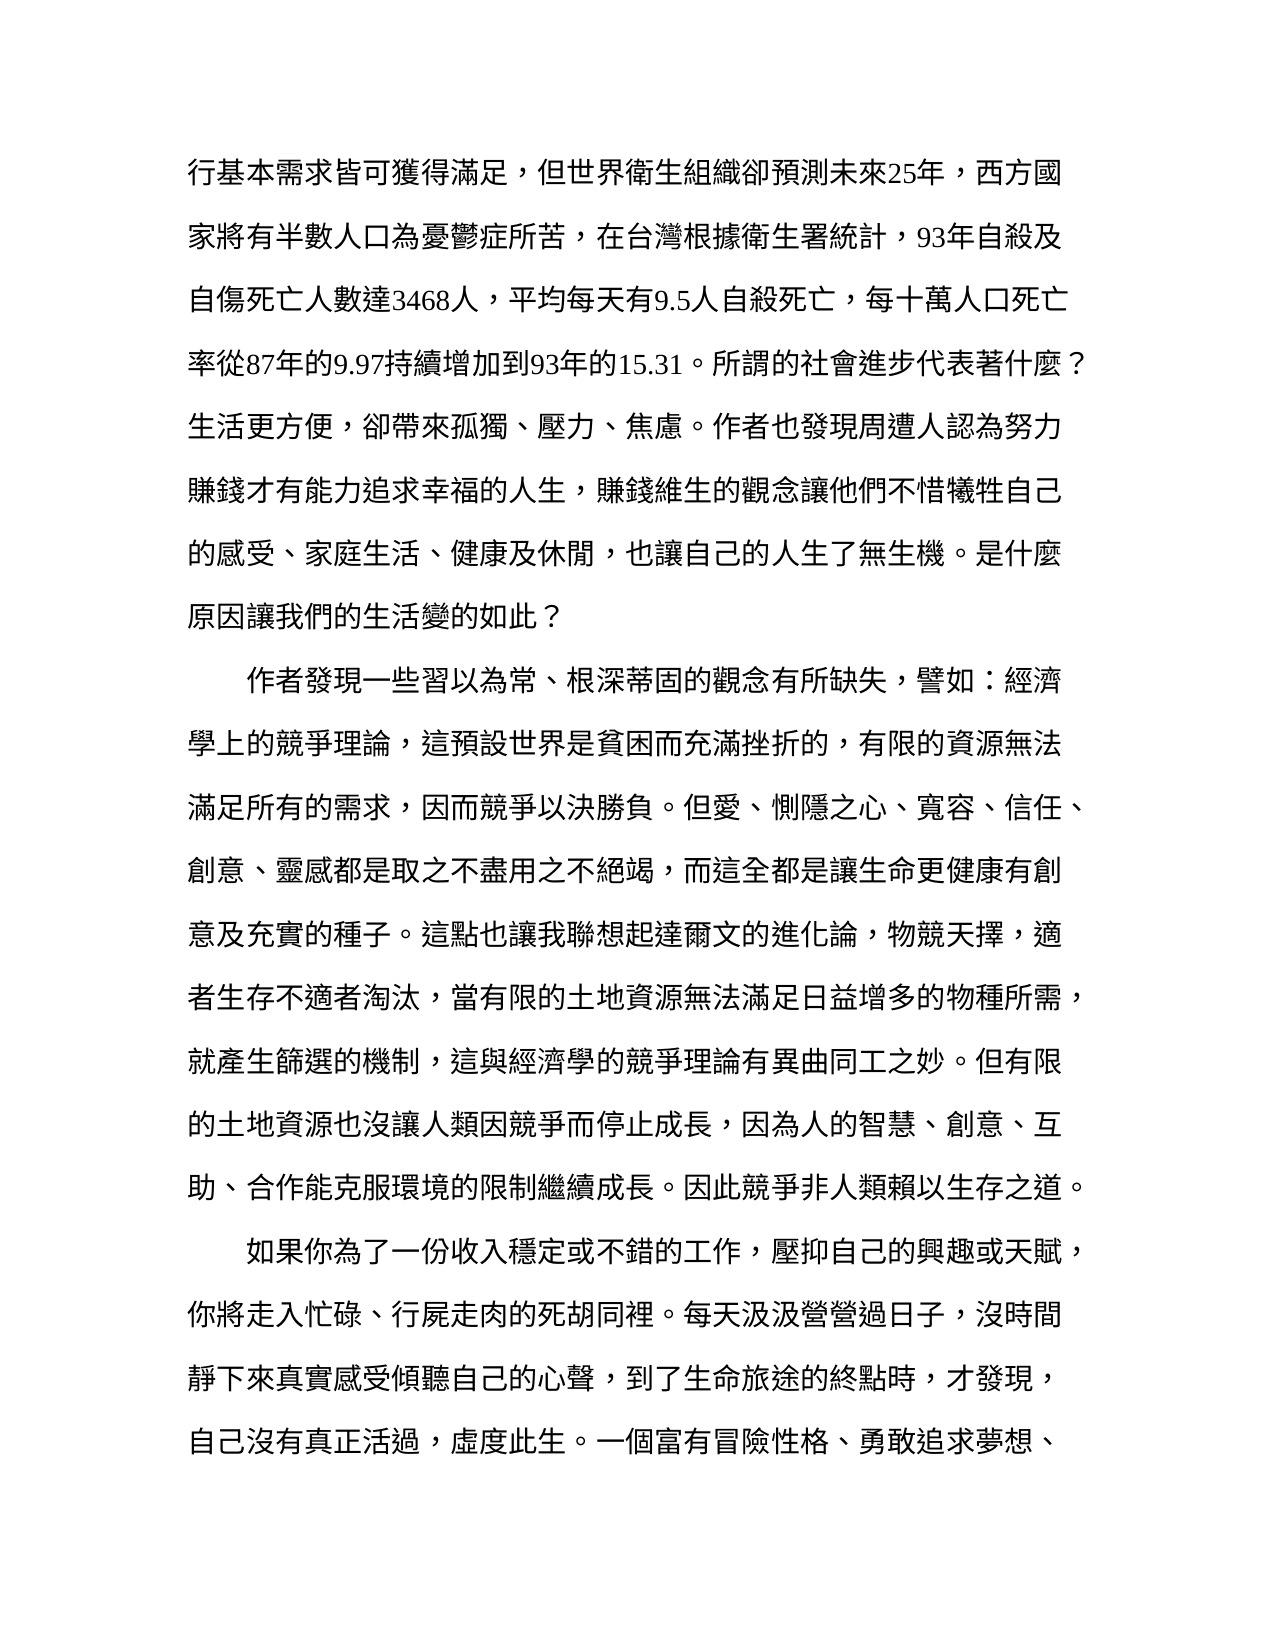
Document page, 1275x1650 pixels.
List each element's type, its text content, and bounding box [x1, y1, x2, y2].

text 作者發現一些習以為常、根深蒂固的觀念有所缺失，譬如：經濟學上的競爭理論，這預設世界是貧困而充滿挫折的，有限的資源無法滿足所有的需求，因而競爭以決勝負。但愛、惻隱之心、寬容、信任、創意、靈感都是取之不盡用之不絕竭，而這全都是讓生命更健康有創意及充實的種子。這點也讓我聯想起達爾文的進化論，物競天擇，適者生存不適者淘汰，當有限的土地資源無法滿足日益增多的物種所需，就產生篩選的機制，這與經濟學的競爭理論有異曲同工之妙。但有限的土地資源也沒讓人類因競爭而停止成長，因為人的智慧、創意、互助、合作能克服環境的限制繼續成長。因此競爭非人類賴以生存之道。 [187, 657, 1087, 1207]
text 什麼是幸福？如何才可以達到幸福的人生？為什麼21世紀的人們會越來越不開心？作者認為生命應該是充滿熱情、感動、幸福、創意、愛和親密感。在豐衣足食、醫學進步、科技發達的新世紀裏，食衣住行基本需求皆可獲得滿足，但世界衛生組織卻預測未來25年，西方國家將有半數人口為憂鬱症所苦，在台灣根據衛生署統計，93年自殺及自傷死亡人數達3468人，平均每天有9.5人自殺死亡，每十萬人口死亡率從87年的9.97持續增加到93年的15.31。所謂的社會進步代表著什麼？生活更方便，卻帶來孤獨、壓力、焦慮。作者也發現周遭人認為努力賺錢才有能力追求幸福的人生，賺錢維生的觀念讓他們不惜犧牲自己的感受、家庭生活、健康及休閒，也讓自己的人生了無生機。是什麼原因讓我們的生活變的如此？ [187, 150, 1087, 636]
text 如果你為了一份收入穩定或不錯的工作，壓抑自己的興趣或天賦，你將走入忙碌、行屍走肉的死胡同裡。每天汲汲營營過日子，沒時間靜下來真實感受傾聽自己的心聲，到了生命旅途的終點時，才發現，自己沒有真正活過，虛度此生。一個富有冒險性格、勇敢追求夢想、主導自己人生的人，通常對生命充滿熱情、個性開朗且身心健康，並能充分發揮專長而其成就也較高。換句話說，不是賺了很多錢才有幸福人生，而是能認識自己、誠懇面對自己及擅用獨特天賦，這樣讓自己的生命充滿熱情，也讓自己及週遭的人獲得幸福。 [187, 1228, 1087, 1461]
